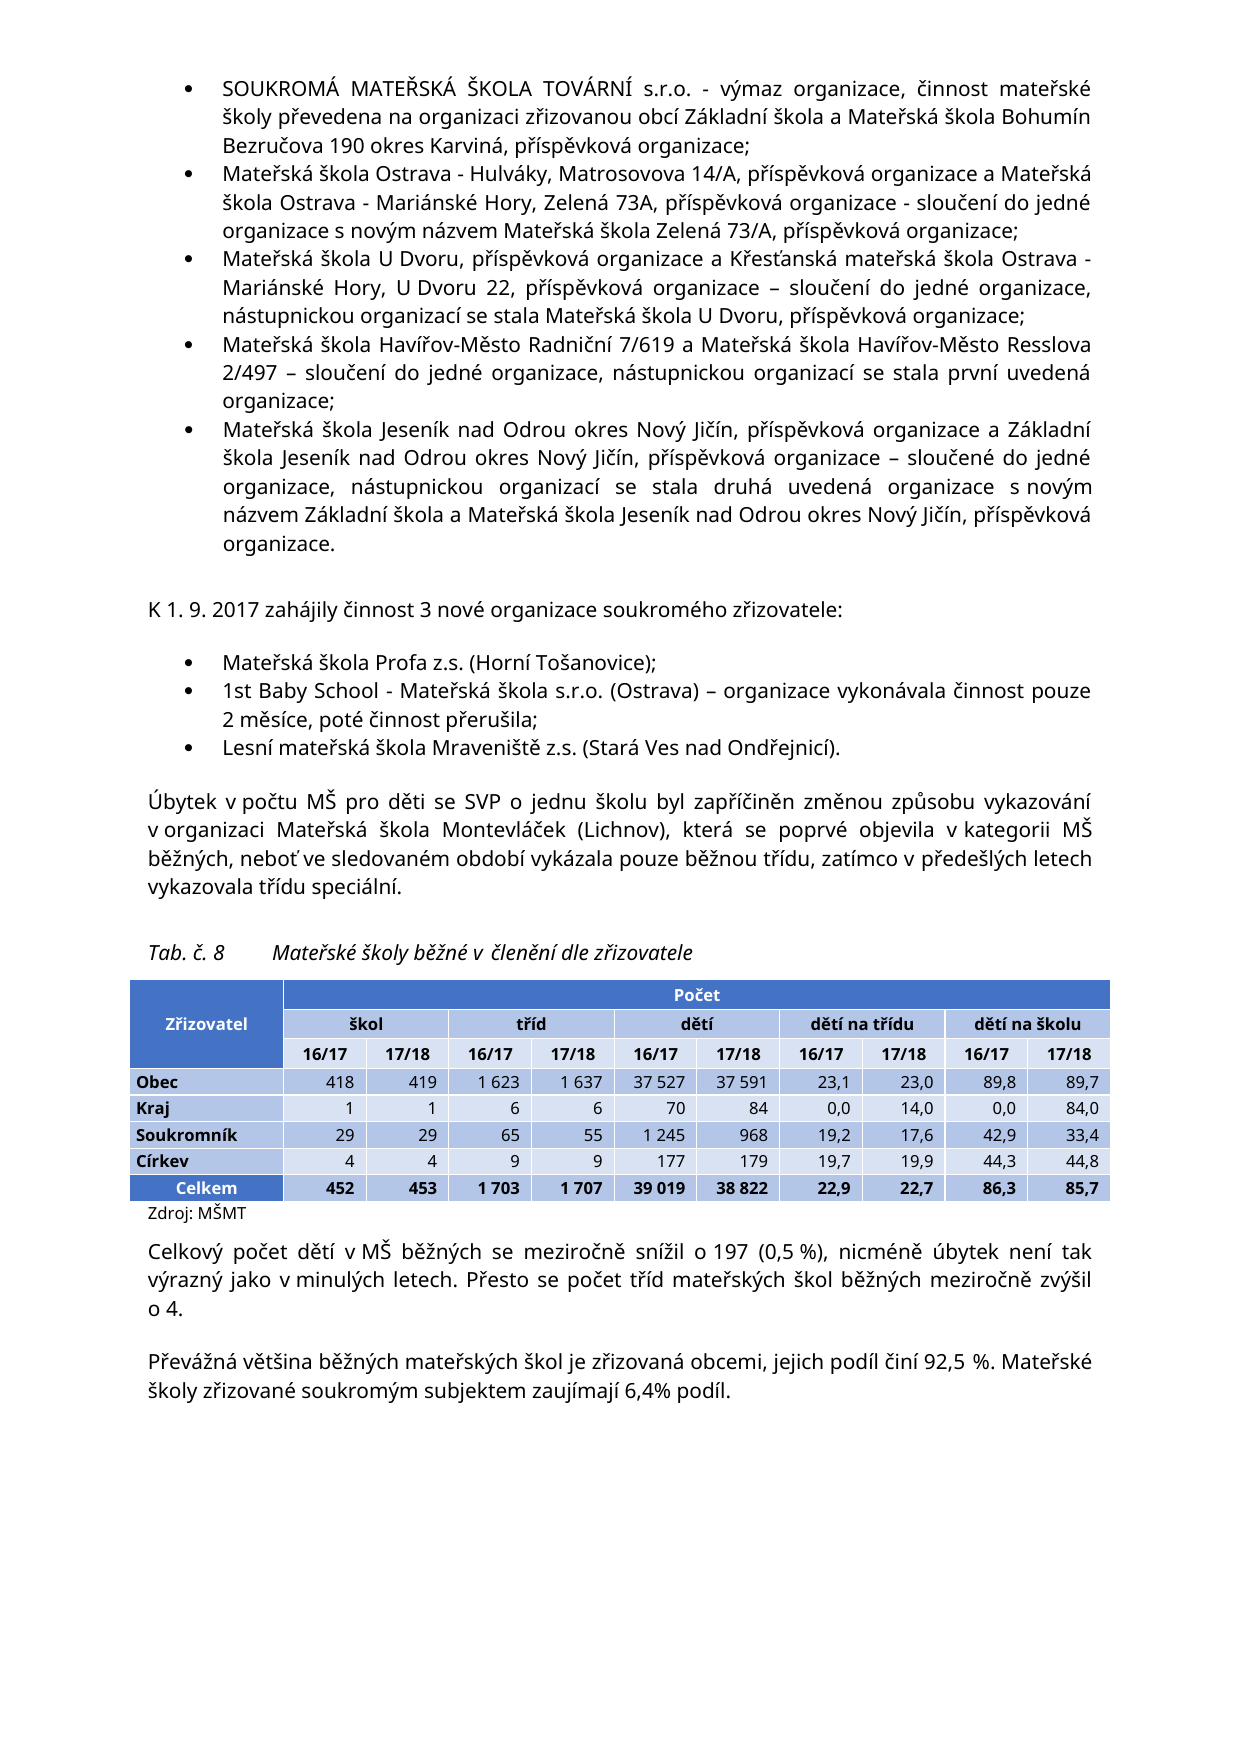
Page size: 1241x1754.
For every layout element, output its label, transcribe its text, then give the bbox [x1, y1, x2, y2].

table_cell 84,0 [1028, 1096, 1110, 1121]
table_cell 44,3 [946, 1149, 1027, 1174]
table_cell 17/18 [1028, 1039, 1110, 1068]
table_cell dětí na školu [946, 1010, 1110, 1038]
list Mateřská škola U Dvoru, příspěvková organizace a Křesťanská mateřská škola Ostrava - Mariánské Hory, U Dvoru 22, příspěvková organizace – sloučení do jedné organizace, nástupnickou organizací se stala Mateřská škola U Dvoru, příspěvková organizace; [185, 244, 1092, 330]
table_cell 452 [284, 1175, 366, 1201]
list Lesní mateřská škola Mraveniště z.s. (Stará Ves nad Ondřejnicí). [185, 733, 1092, 762]
table_cell 419 [367, 1069, 448, 1094]
text K 1. 9. 2017 zahájily činnost 3 nové organizace soukromého zřizovatele: [148, 595, 1092, 623]
table_cell 55 [532, 1122, 614, 1148]
table_cell 6 [449, 1096, 531, 1121]
table_cell 86,3 [946, 1175, 1027, 1201]
table_cell 179 [697, 1149, 779, 1174]
table_cell 9 [449, 1149, 531, 1174]
table_cell 16/17 [449, 1039, 531, 1068]
table_cell 1 623 [449, 1069, 531, 1094]
table_cell 4 [367, 1149, 448, 1174]
table_cell 1 [284, 1096, 366, 1121]
table_cell 19,7 [780, 1149, 862, 1174]
text Celkový počet dětí v MŠ běžných se meziročně snížil o 197 (0,5 %), nicméně úbytek není tak výrazný jako v minulých letech. Přesto se počet tříd mateřských škol běžných meziročně zvýšil o 4. [148, 1237, 1092, 1322]
table_cell 453 [367, 1175, 448, 1201]
table_cell 9 [532, 1149, 614, 1174]
table_cell 19,9 [863, 1149, 944, 1174]
table_cell Soukromník [130, 1122, 283, 1148]
table_cell 1 637 [532, 1069, 614, 1094]
table_cell Kraj [130, 1096, 283, 1121]
table_cell 177 [615, 1149, 696, 1174]
table_cell dětí na třídu [780, 1010, 944, 1038]
table_cell 39 019 [615, 1175, 696, 1201]
table_cell 89,7 [1028, 1069, 1110, 1094]
list 1st Baby School - Mateřská škola s.r.o. (Ostrava) – organizace vykonávala činnost pouze 2 měsíce, poté činnost přerušila; [185, 677, 1092, 733]
list SOUKROMÁ MATEŘSKÁ ŠKOLA TOVÁRNÍ s.r.o. - výmaz organizace, činnost mateřské školy převedena na organizaci zřizovanou obcí Základní škola a Mateřská škola Bohumín Bezručova 190 okres Karviná, příspěvková organizace; [185, 74, 1092, 159]
table_cell Církev [130, 1149, 283, 1174]
table_cell 22,7 [863, 1175, 944, 1201]
text Převážná většina běžných mateřských škol je zřizovaná obcemi, jejich podíl činí 92,5 %. Mateřské školy zřizované soukromým subjektem zaujímají 6,4% podíl. [148, 1347, 1092, 1404]
table_cell 37 527 [615, 1069, 696, 1094]
table_cell 16/17 [780, 1039, 862, 1068]
table_cell škol [284, 1010, 448, 1038]
list Mateřské školy běžné v členění dle zřizovatele [148, 938, 1092, 967]
text Úbytek v počtu MŠ pro děti se SVP o jednu školu byl zapříčiněn změnou způsobu vykazování v organizaci Mateřská škola Montevláček (Lichnov), která se poprvé objevila v kategorii MŠ běžných, neboť ve sledovaném období vykázala pouze běžnou třídu, zatímco v předešlých letech vykazovala třídu speciální. [148, 787, 1092, 901]
table_cell 4 [284, 1149, 366, 1174]
table_cell 6 [532, 1096, 614, 1121]
table_cell 85,7 [1028, 1175, 1110, 1201]
table_cell 17/18 [532, 1039, 614, 1068]
table_cell 14,0 [863, 1096, 944, 1121]
table_cell 89,8 [946, 1069, 1027, 1094]
table_cell 1 707 [532, 1175, 614, 1201]
table_cell 22,9 [780, 1175, 862, 1201]
table_cell 42,9 [946, 1122, 1027, 1148]
table_cell dětí [615, 1010, 779, 1038]
table_cell 16/17 [946, 1039, 1027, 1068]
table_cell tříd [449, 1010, 614, 1038]
table_cell 1 245 [615, 1122, 696, 1148]
table_cell 44,8 [1028, 1149, 1110, 1174]
table_cell 23,1 [780, 1069, 862, 1094]
table_cell 1 703 [449, 1175, 531, 1201]
table_cell 65 [449, 1122, 531, 1148]
table_cell 37 591 [697, 1069, 779, 1094]
table_cell 23,0 [863, 1069, 944, 1094]
table_cell 70 [615, 1096, 696, 1121]
list Mateřská škola Havířov-Město Radniční 7/619 a Mateřská škola Havířov-Město Resslova 2/497 – sloučení do jedné organizace, nástupnickou organizací se stala první uvedená organizace; [185, 330, 1092, 415]
list Mateřská škola Jeseník nad Odrou okres Nový Jičín, příspěvková organizace a Základní škola Jeseník nad Odrou okres Nový Jičín, příspěvková organizace – sloučené do jedné organizace, nástupnickou organizací se stala druhá uvedená organizace s novým názvem Základní škola a Mateřská škola Jeseník nad Odrou okres Nový Jičín, příspěvková organizace. [185, 415, 1092, 557]
table_cell 17/18 [863, 1039, 944, 1068]
table_cell 16/17 [284, 1039, 366, 1068]
table_cell 968 [697, 1122, 779, 1148]
table_header Zřizovatel [130, 980, 283, 1068]
table_cell 38 822 [697, 1175, 779, 1201]
table_cell 17/18 [697, 1039, 779, 1068]
table_cell 17,6 [863, 1122, 944, 1148]
table_cell 17/18 [367, 1039, 448, 1068]
list Mateřská škola Profa z.s. (Horní Tošanovice); [185, 648, 1092, 677]
list Mateřská škola Ostrava - Hulváky, Matrosovova 14/A, příspěvková organizace a Mateřská škola Ostrava - Mariánské Hory, Zelená 73A, příspěvková organizace - sloučení do jedné organizace s novým názvem Mateřská škola Zelená 73/A, příspěvková organizace; [185, 159, 1092, 244]
table_cell 0,0 [946, 1096, 1027, 1121]
table_cell 29 [284, 1122, 366, 1148]
text Zdroj: MŠMT [148, 1202, 1092, 1224]
table_cell 84 [697, 1096, 779, 1121]
table_header Počet [284, 980, 1110, 1009]
table_cell 0,0 [780, 1096, 862, 1121]
table_cell 418 [284, 1069, 366, 1094]
table_cell 16/17 [615, 1039, 696, 1068]
table_cell Celkem [130, 1175, 283, 1201]
table_cell 29 [367, 1122, 448, 1148]
table_cell Obec [130, 1069, 283, 1094]
table_cell 1 [367, 1096, 448, 1121]
table_cell 33,4 [1028, 1122, 1110, 1148]
table_cell 19,2 [780, 1122, 862, 1148]
